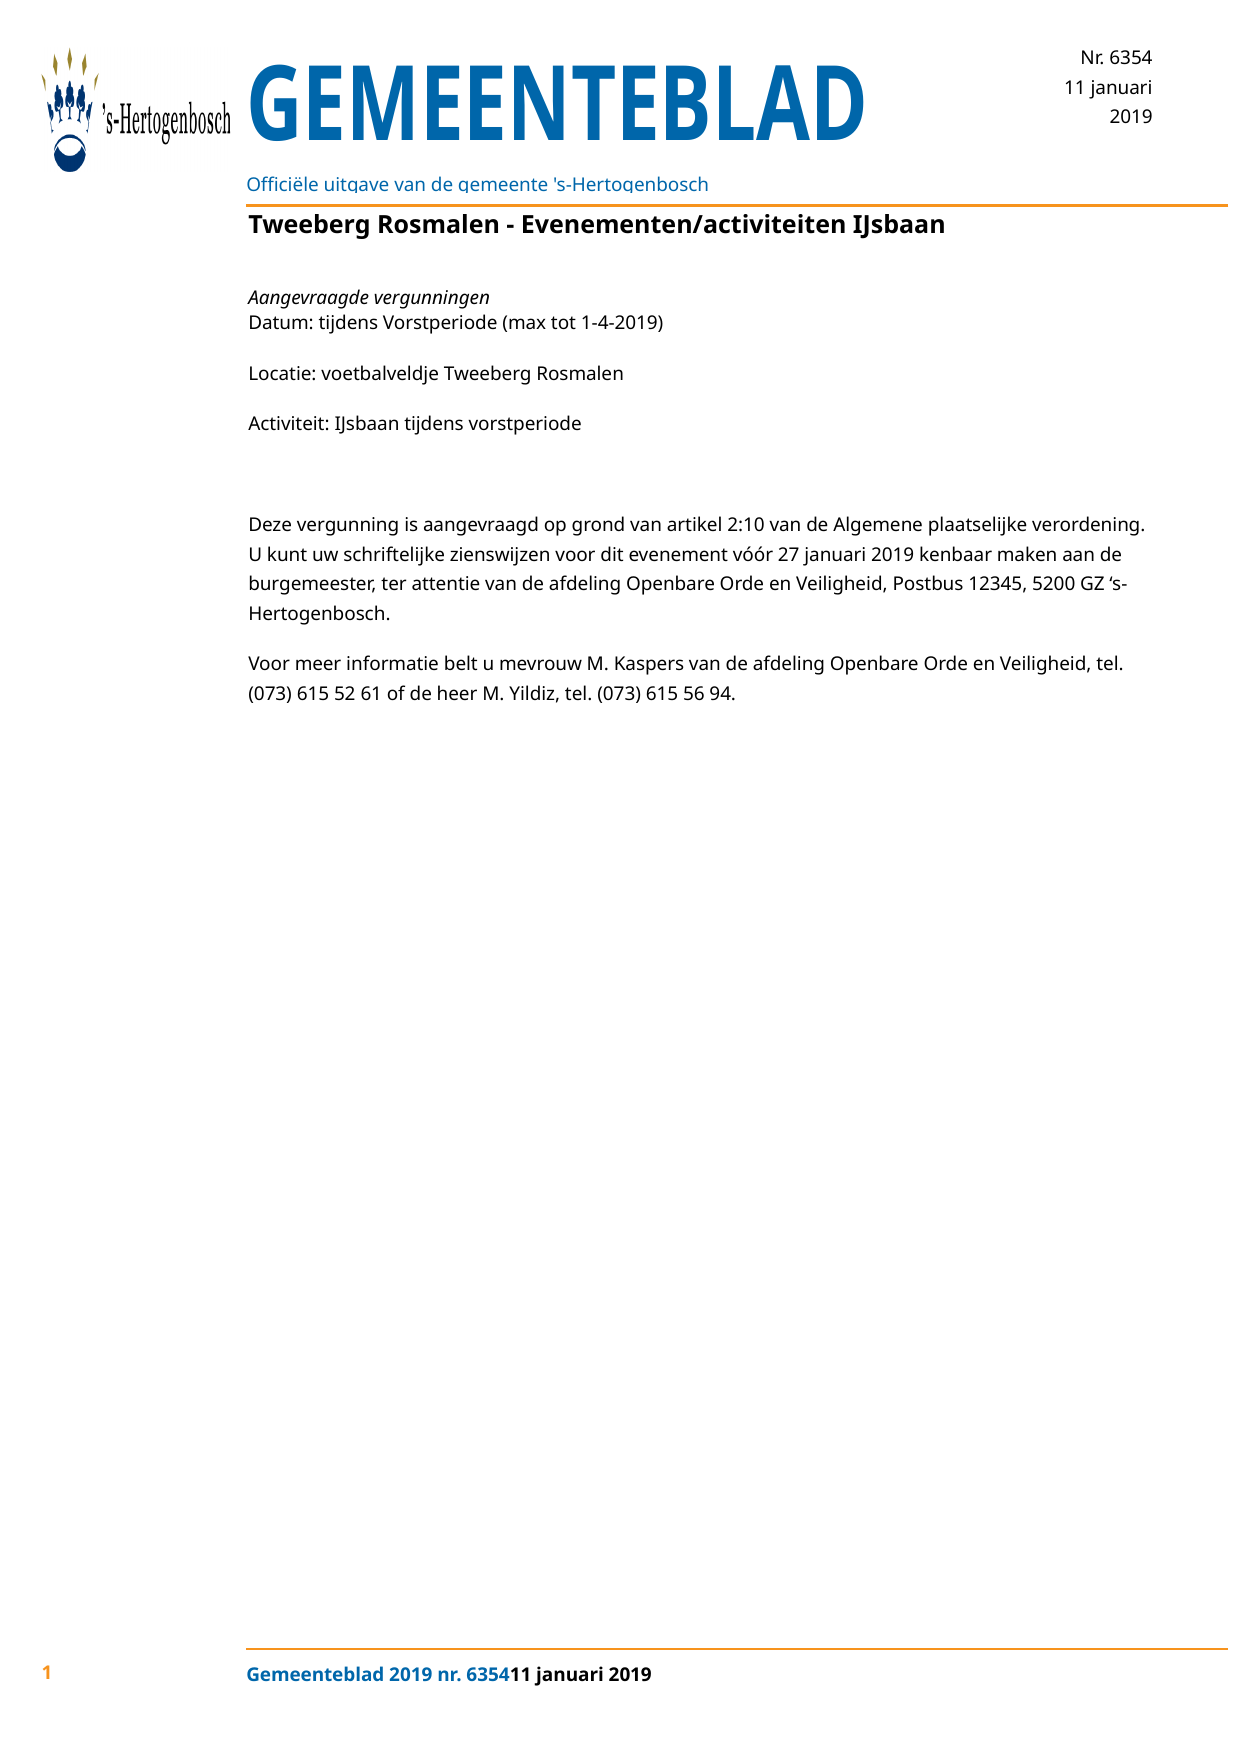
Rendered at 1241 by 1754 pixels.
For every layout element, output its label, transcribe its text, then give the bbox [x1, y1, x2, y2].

text Locatie: voetbalveldje Tweeberg Rosmalen [248, 360, 1152, 386]
text Aangevraagde vergunningen [248, 284, 1152, 309]
text Datum: tijdens Vorstperiode (max tot 1-4-2019) [248, 309, 1152, 335]
text Tweeberg Rosmalen - Evenementen/activiteiten IJsbaan [248, 207, 1152, 241]
text Voor meer informatie belt u mevrouw M. Kaspers van de afdeling Openbare Orde en Veiligheid, tel. (073) 615 52 61 of de heer M. Yildiz, tel. (073) 615 56 94. [248, 650, 1152, 706]
text Activiteit: IJsbaan tijdens vorstperiode [248, 410, 1152, 436]
picture [41, 47, 231, 172]
text Deze vergunning is aangevraagd op grond van artikel 2:10 van de Algemene plaatselijke verordening. U kunt uw schriftelijke zienswijzen voor dit evenement vóór 27 januari 2019 kenbaar maken aan de burgemeester, ter attentie van de afdeling Openbare Orde en Veiligheid, Postbus 12345, 5200 GZ ‘s-Hertogenbosch. [248, 511, 1152, 626]
